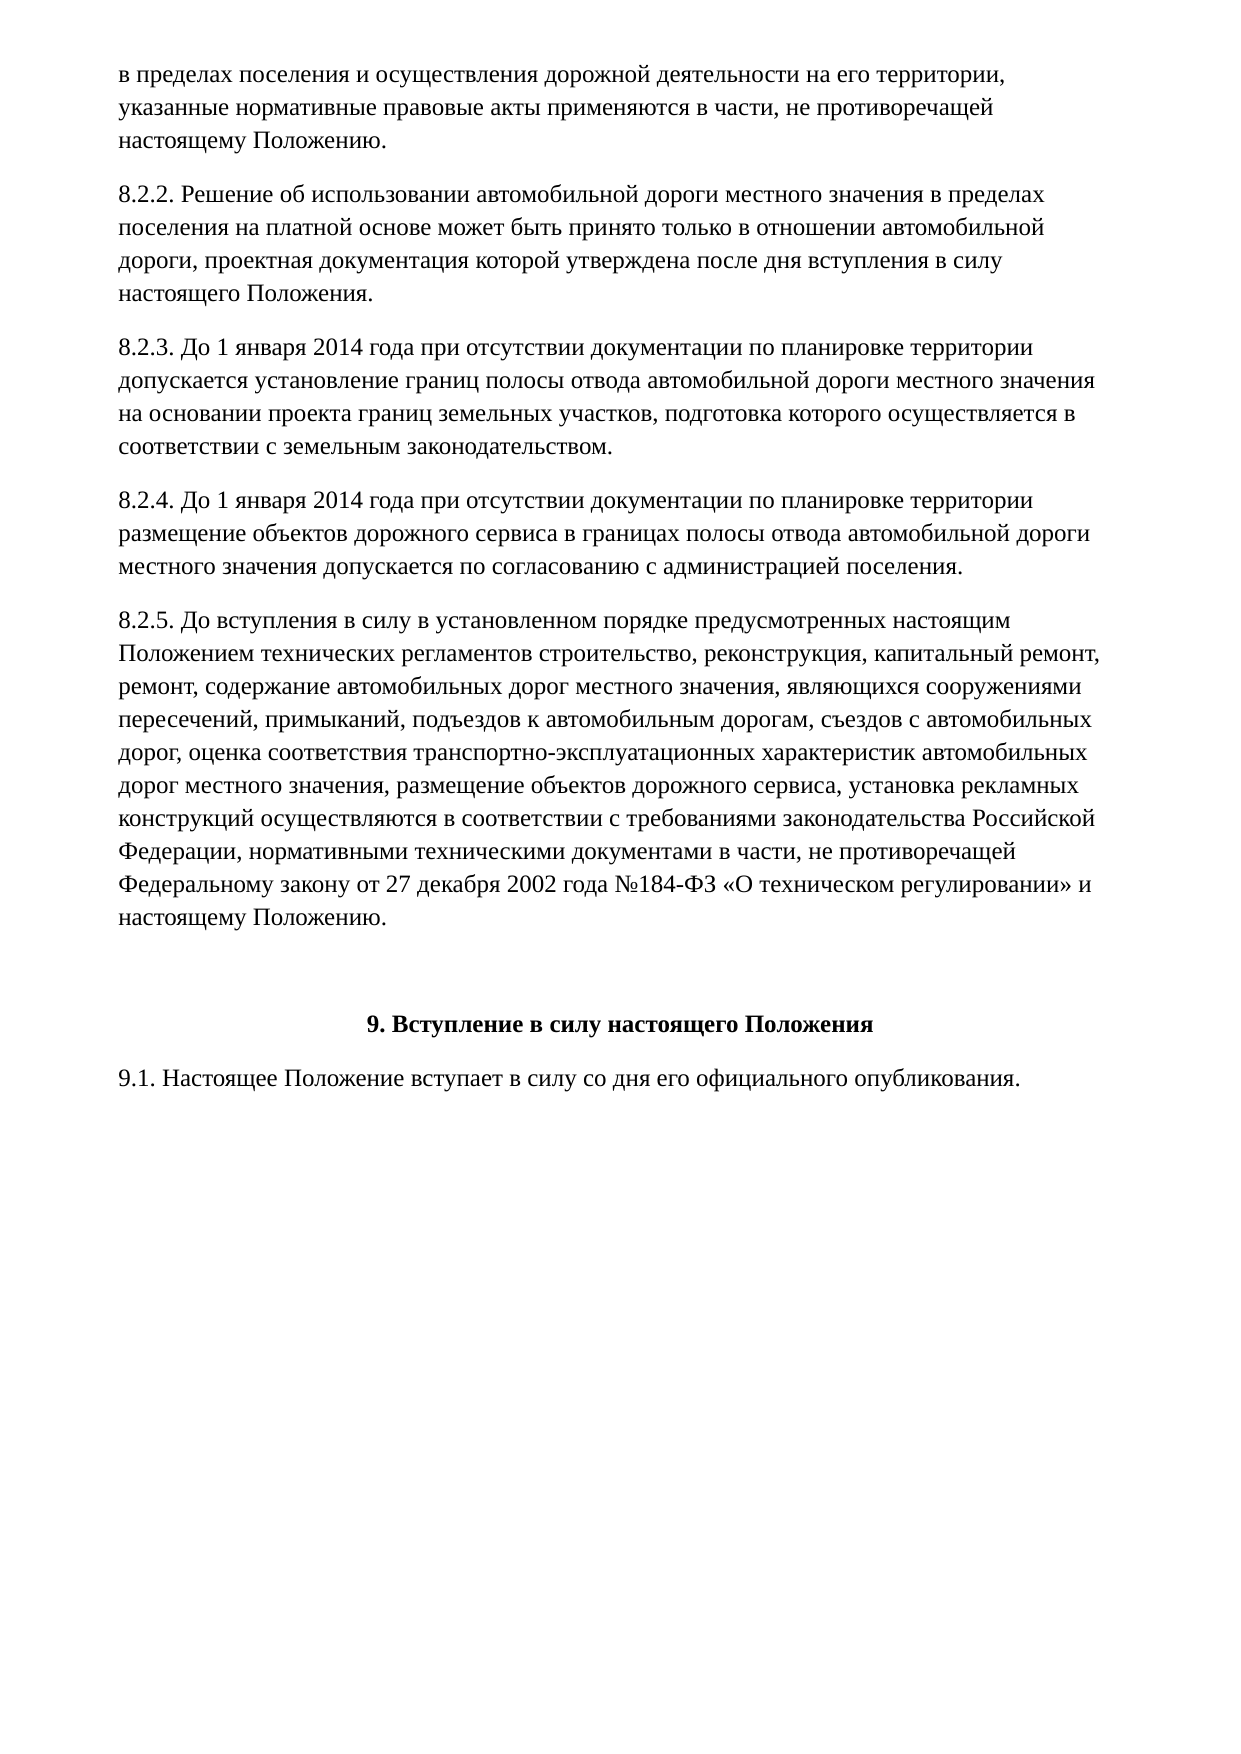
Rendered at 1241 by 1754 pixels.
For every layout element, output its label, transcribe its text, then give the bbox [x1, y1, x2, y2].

text 8.2.4. До 1 января 2014 года при отсутствии документации по планировке территории размещение объектов дорожного сервиса в границах полосы отвода автомобильной дороги местного значения допускается по согласованию с администрацией поселения. [118, 485, 1122, 579]
text 8.2.3. До 1 января 2014 года при отсутствии документации по планировке территории допускается установление границ полосы отвода автомобильной дороги местного значения на основании проекта границ земельных участков, подготовка которого осуществляется в соответствии с земельным законодательством. [118, 332, 1122, 460]
text 9. Вступление в силу настоящего Положения [118, 1009, 1122, 1038]
text 8.2.2. Решение об использовании автомобильной дороги местного значения в пределах поселения на платной основе может быть принято только в отношении автомобильной дороги, проектная документация которой утверждена после дня вступления в силу настоящего Положения. [118, 179, 1122, 307]
text 9.1. Настоящее Положение вступает в силу со дня его официального опубликования. [118, 1063, 1122, 1092]
text 8.2.5. До вступления в силу в установленном порядке предусмотренных настоящим Положением технических регламентов строительство, реконструкция, капитальный ремонт, ремонт, содержание автомобильных дорог местного значения, являющихся сооружениями пересечений, примыканий, подъездов к автомобильным дорогам, съездов с автомобильных дорог, оценка соответствия транспортно-эксплуатационных характеристик автомобильных дорог местного значения, размещение объектов дорожного сервиса, установка рекламных конструкций осуществляются в соответствии с требованиями законодательства Российской Федерации, нормативными техническими документами в части, не противоречащей Федеральному закону от 27 декабря 2002 года №184-ФЗ «О техническом регулировании» и настоящему Положению. [118, 605, 1122, 931]
text в пределах поселения и осуществления дорожной деятельности на его территории, указанные нормативные правовые акты применяются в части, не противоречащей настоящему Положению. [118, 59, 1122, 154]
